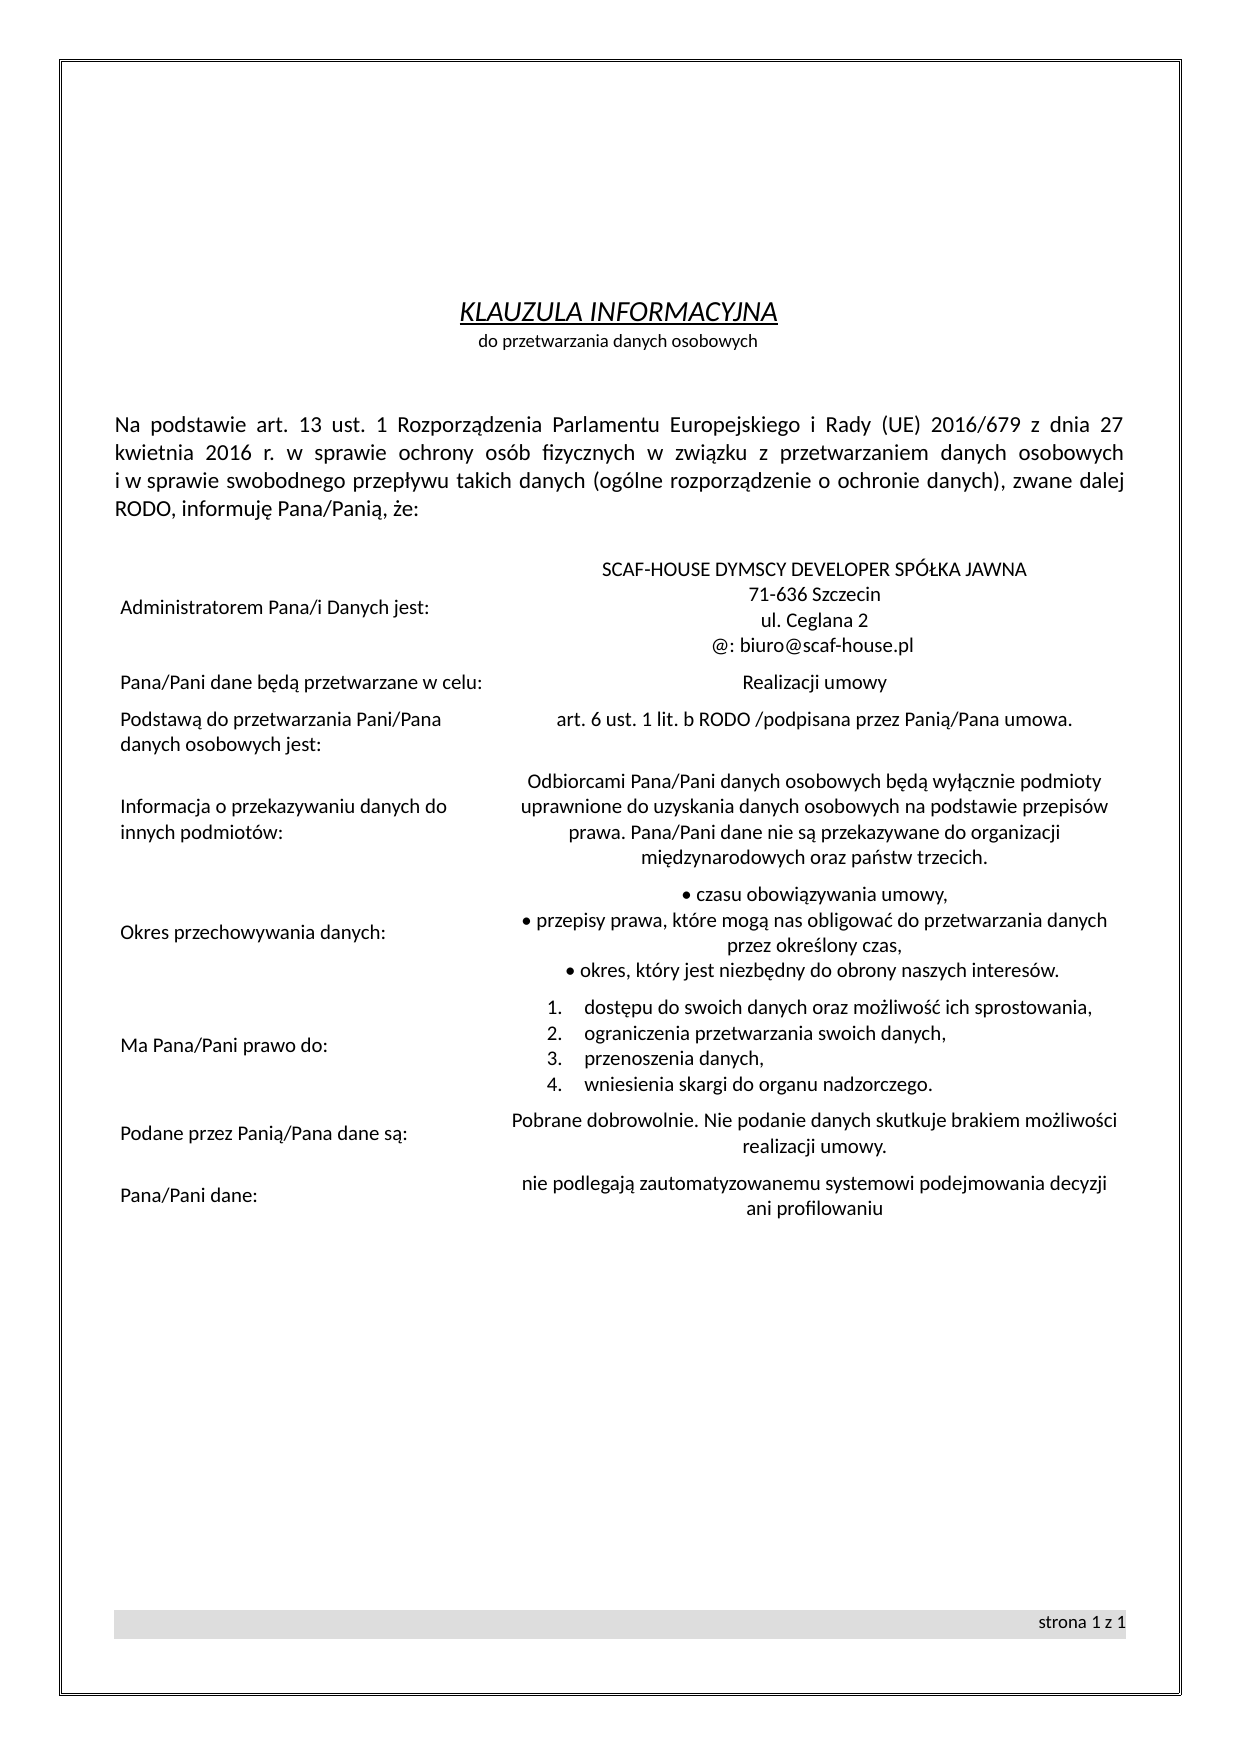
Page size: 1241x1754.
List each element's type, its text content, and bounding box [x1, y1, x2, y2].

text KLAUZULA INFORMACYJNA do przetwarzania danych osobowych [114, 293, 1126, 352]
table_cell • czasu obowiązywania umowy, • przepisy prawa, które mogą nas obligować do przetwarzania danych przez określony czas, • okres, który jest niezbędny do obrony naszych interesów. [504, 876, 1126, 989]
table_cell Pana/Pani dane: [115, 1164, 503, 1227]
table_cell dostępu do swoich danych oraz możliwość ich sprostowania, ograniczenia przetwarzania swoich danych, przenoszenia danych, wniesienia skargi do organu nadzorczego. [504, 989, 1126, 1102]
table_cell Podane przez Panią/Pana dane są: [115, 1102, 503, 1164]
table_cell Informacja o przekazywaniu danych do innych podmiotów: [115, 763, 503, 876]
table_cell Odbiorcami Pana/Pani danych osobowych będą wyłącznie podmioty uprawnione do uzyskania danych osobowych na podstawie przepisów prawa. Pana/Pani dane nie są przekazywane do organizacji międzynarodowych oraz państw trzecich. [504, 763, 1126, 876]
table_cell Pana/Pani dane będą przetwarzane w celu: [115, 664, 503, 700]
table_cell nie podlegają zautomatyzowanemu systemowi podejmowania decyzji ani profilowaniu [504, 1164, 1126, 1227]
table_cell Ma Pana/Pani prawo do: [115, 989, 503, 1102]
table_cell art. 6 ust. 1 lit. b RODO /podpisana przez Panią/Pana umowa. [504, 700, 1126, 763]
text Na podstawie art. 13 ust. 1 Rozporządzenia Parlamentu Europejskiego i Rady (UE) 2016/679 z dnia 27 kwietnia 2016 r. w sprawie ochrony osób fizycznych w związku z przetwarzaniem danych osobowych i w sprawie swobodnego przepływu takich danych (ogólne rozporządzenie o ochronie danych), zwane dalej RODO, informuję Pana/Panią, że: [114, 410, 1126, 522]
table_header Administratorem Pana/i Danych jest: [115, 550, 503, 663]
table_cell Pobrane dobrowolnie. Nie podanie danych skutkuje brakiem możliwości realizacji umowy. [504, 1102, 1126, 1164]
table_cell Okres przechowywania danych: [115, 876, 503, 989]
table_cell Podstawą do przetwarzania Pani/Pana danych osobowych jest: [115, 700, 503, 763]
table_cell Realizacji umowy [504, 664, 1126, 700]
table_header SCAF-HOUSE DYMSCY DEVELOPER SPÓŁKA JAWNA 71-636 Szczecin ul. Ceglana 2 @: biuro@scaf-house.pl [504, 550, 1126, 663]
